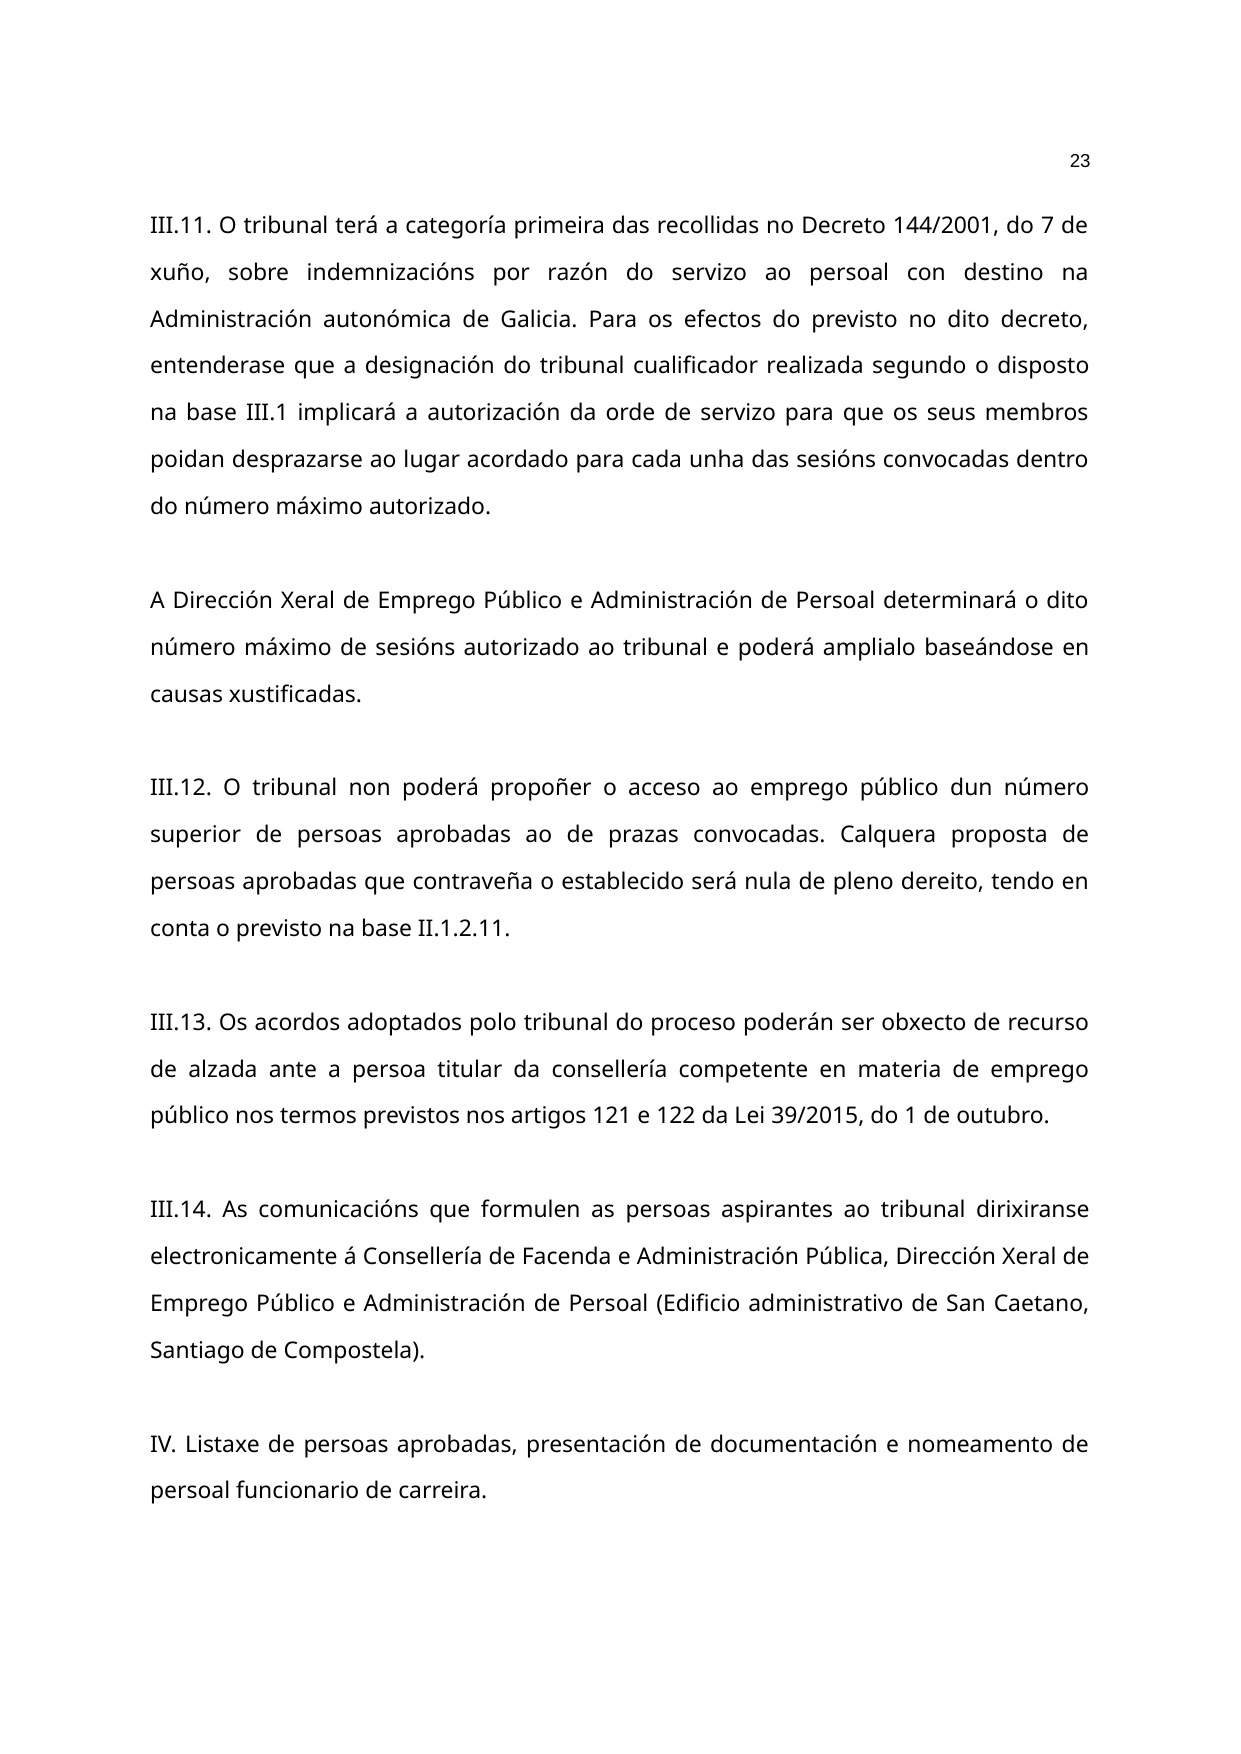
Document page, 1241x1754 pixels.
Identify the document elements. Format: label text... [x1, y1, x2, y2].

text IV. Listaxe de persoas aprobadas, presentación de documentación e nomeamento de persoal funcionario de carreira. [150, 1428, 1090, 1506]
text III.14. As comunicacións que formulen as persoas aspirantes ao tribunal dirixiranse electronicamente á Consellería de Facenda e Administración Pública, Dirección Xeral de Emprego Público e Administración de Persoal (Edificio administrativo de San Caetano, Santiago de Compostela). [150, 1193, 1090, 1365]
text III.12. O tribunal non poderá propoñer o acceso ao emprego público dun número superior de persoas aprobadas ao de prazas convocadas. Calquera proposta de persoas aprobadas que contraveña o establecido será nula de pleno dereito, tendo en conta o previsto na base II.1.2.11. [150, 771, 1090, 943]
text III.13. Os acordos adoptados polo tribunal do proceso poderán ser obxecto de recurso de alzada ante a persoa titular da consellería competente en materia de emprego público nos termos previstos nos artigos 121 e 122 da Lei 39/2015, do 1 de outubro. [150, 1006, 1090, 1131]
text A Dirección Xeral de Emprego Público e Administración de Persoal determinará o dito número máximo de sesións autorizado ao tribunal e poderá amplialo baseándose en causas xustificadas. [150, 584, 1090, 709]
text III.11. O tribunal terá a categoría primeira das recollidas no Decreto 144/2001, do 7 de xuño, sobre indemnizacións por razón do servizo ao persoal con destino na Administración autonómica de Galicia. Para os efectos do previsto no dito decreto, entenderase que a designación do tribunal cualificador realizada segundo o disposto na base III.1 implicará a autorización da orde de servizo para que os seus membros poidan desprazarse ao lugar acordado para cada unha das sesións convocadas dentro do número máximo autorizado. [150, 209, 1090, 521]
